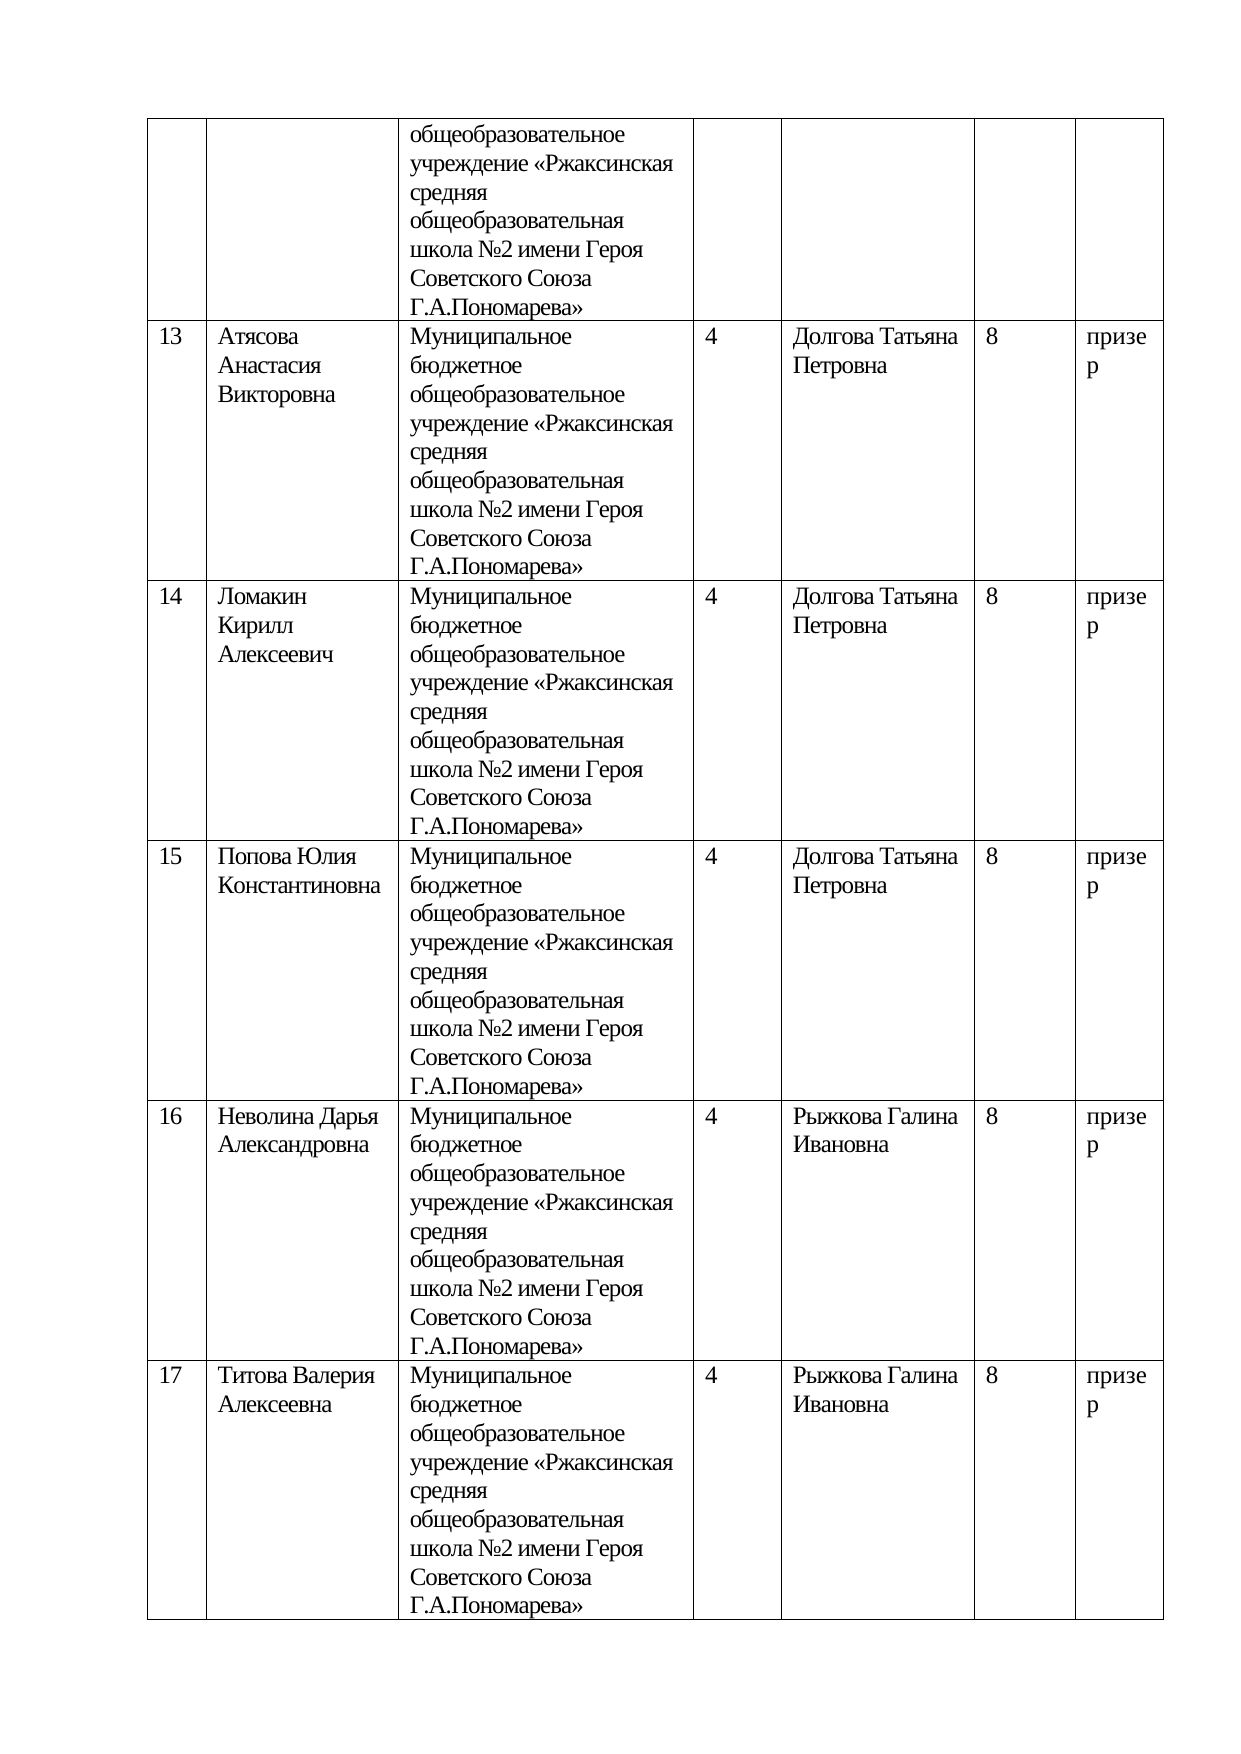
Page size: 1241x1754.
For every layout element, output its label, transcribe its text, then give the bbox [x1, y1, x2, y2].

table_cell [782, 119, 974, 320]
table_cell Рыжкова Галина Ивановна [782, 1101, 974, 1359]
table_cell 15 [148, 841, 206, 1100]
table_cell призер [1076, 1101, 1163, 1359]
table_cell 16 [148, 1101, 206, 1359]
table_cell 4 [694, 1101, 781, 1359]
table_cell 8 [975, 841, 1075, 1100]
table_cell 4 [694, 581, 781, 840]
table_cell Титова Валерия Алексеевна [207, 1361, 398, 1619]
table_cell 13 [148, 321, 206, 580]
table_cell 8 [975, 321, 1075, 580]
table_cell призер [1076, 321, 1163, 580]
table_cell [148, 119, 206, 320]
table_cell [207, 119, 398, 320]
table_cell Неволина Дарья Александровна [207, 1101, 398, 1359]
table_cell 8 [975, 581, 1075, 840]
table_cell Долгова Татьяна Петровна [782, 581, 974, 840]
table_cell [975, 119, 1075, 320]
table_cell [1076, 119, 1163, 320]
table_cell призер [1076, 581, 1163, 840]
table_cell 4 [694, 321, 781, 580]
table_cell [694, 119, 781, 320]
table_cell Рыжкова Галина Ивановна [782, 1361, 974, 1619]
table_cell призер [1076, 841, 1163, 1100]
table_cell Долгова Татьяна Петровна [782, 841, 974, 1100]
table_cell Попова Юлия Константиновна [207, 841, 398, 1100]
table_cell 8 [975, 1101, 1075, 1359]
table_cell 4 [694, 841, 781, 1100]
table_cell призер [1076, 1361, 1163, 1619]
table_cell Долгова Татьяна Петровна [782, 321, 974, 580]
table_cell 4 [694, 1361, 781, 1619]
table_cell Атясова Анастасия Викторовна [207, 321, 398, 580]
table_cell 17 [148, 1361, 206, 1619]
table_cell Ломакин Кирилл Алексеевич [207, 581, 398, 840]
table_cell 14 [148, 581, 206, 840]
table_cell 8 [975, 1361, 1075, 1619]
